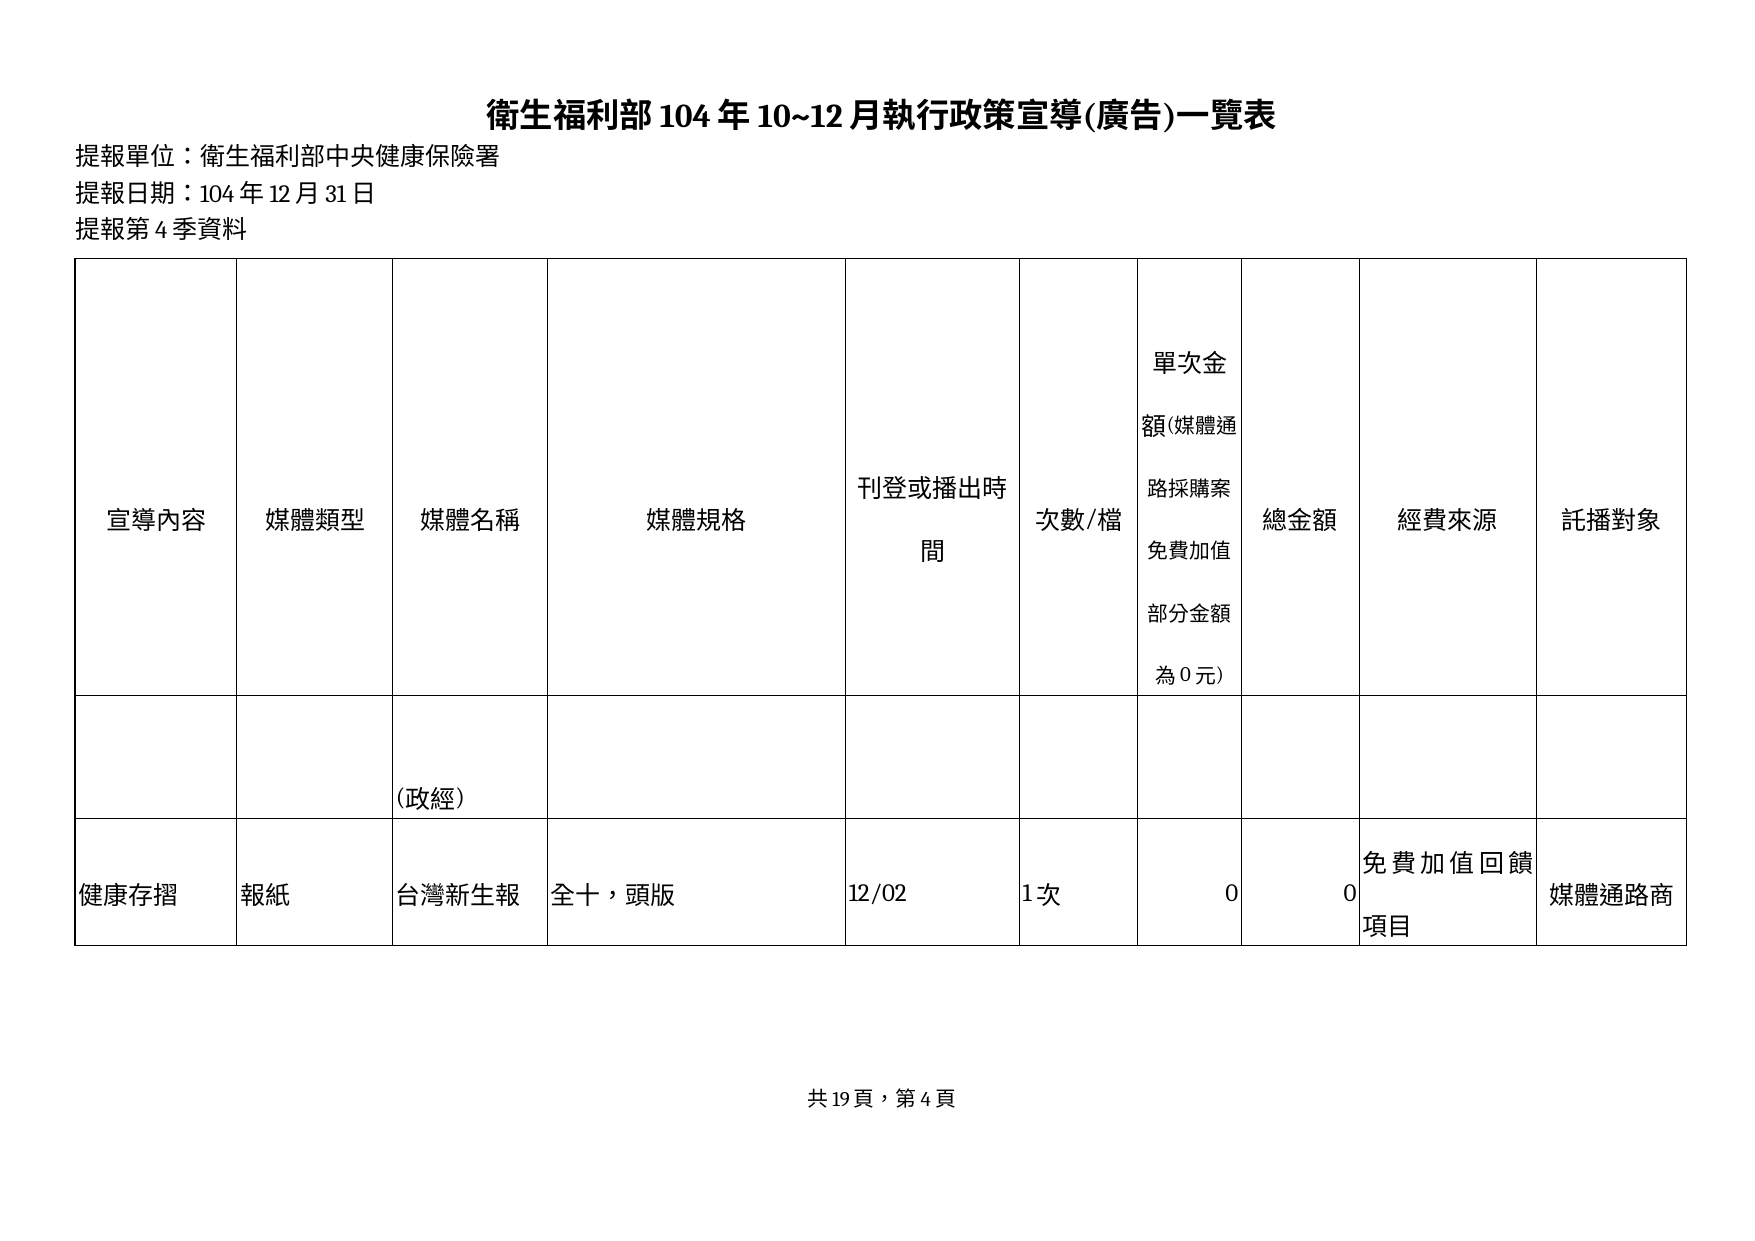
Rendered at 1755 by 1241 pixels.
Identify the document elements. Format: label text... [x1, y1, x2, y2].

table_cell [237, 696, 392, 818]
table_header 媒體規格 [548, 259, 845, 695]
table_cell 台灣新生報 [393, 819, 547, 945]
table_header 託播對象 [1537, 259, 1686, 695]
table_cell [76, 696, 236, 818]
table_cell 1次 [1020, 819, 1137, 945]
table_cell 免費加值回饋項目 [1360, 819, 1536, 945]
table_header 媒體類型 [237, 259, 392, 695]
table_header 刊登或播出時間 [846, 259, 1019, 695]
table_cell (政經) [393, 696, 547, 818]
table_cell 0 [1138, 819, 1241, 945]
table_cell 12/02 [846, 819, 1019, 945]
table_cell [1020, 696, 1137, 818]
table_header 次數/檔 [1020, 259, 1137, 695]
table_header 單次金額(媒體通路採購案免費加值部分金額為0元) [1138, 259, 1241, 695]
table_cell [1242, 696, 1359, 818]
table_header 宣導內容 [76, 259, 236, 695]
table_cell [548, 696, 845, 818]
table_header 經費來源 [1360, 259, 1536, 695]
table_header 媒體名稱 [393, 259, 547, 695]
table_cell [1360, 696, 1536, 818]
table_cell [846, 696, 1019, 818]
table_cell 全十，頭版 [548, 819, 845, 945]
table_cell [1537, 696, 1686, 818]
table_cell 0 [1242, 819, 1359, 945]
table_cell 報紙 [237, 819, 392, 945]
table_cell [1138, 696, 1241, 818]
table_header 總金額 [1242, 259, 1359, 695]
table_cell 媒體通路商 [1537, 819, 1686, 945]
table_cell 健康存摺 [76, 819, 236, 945]
